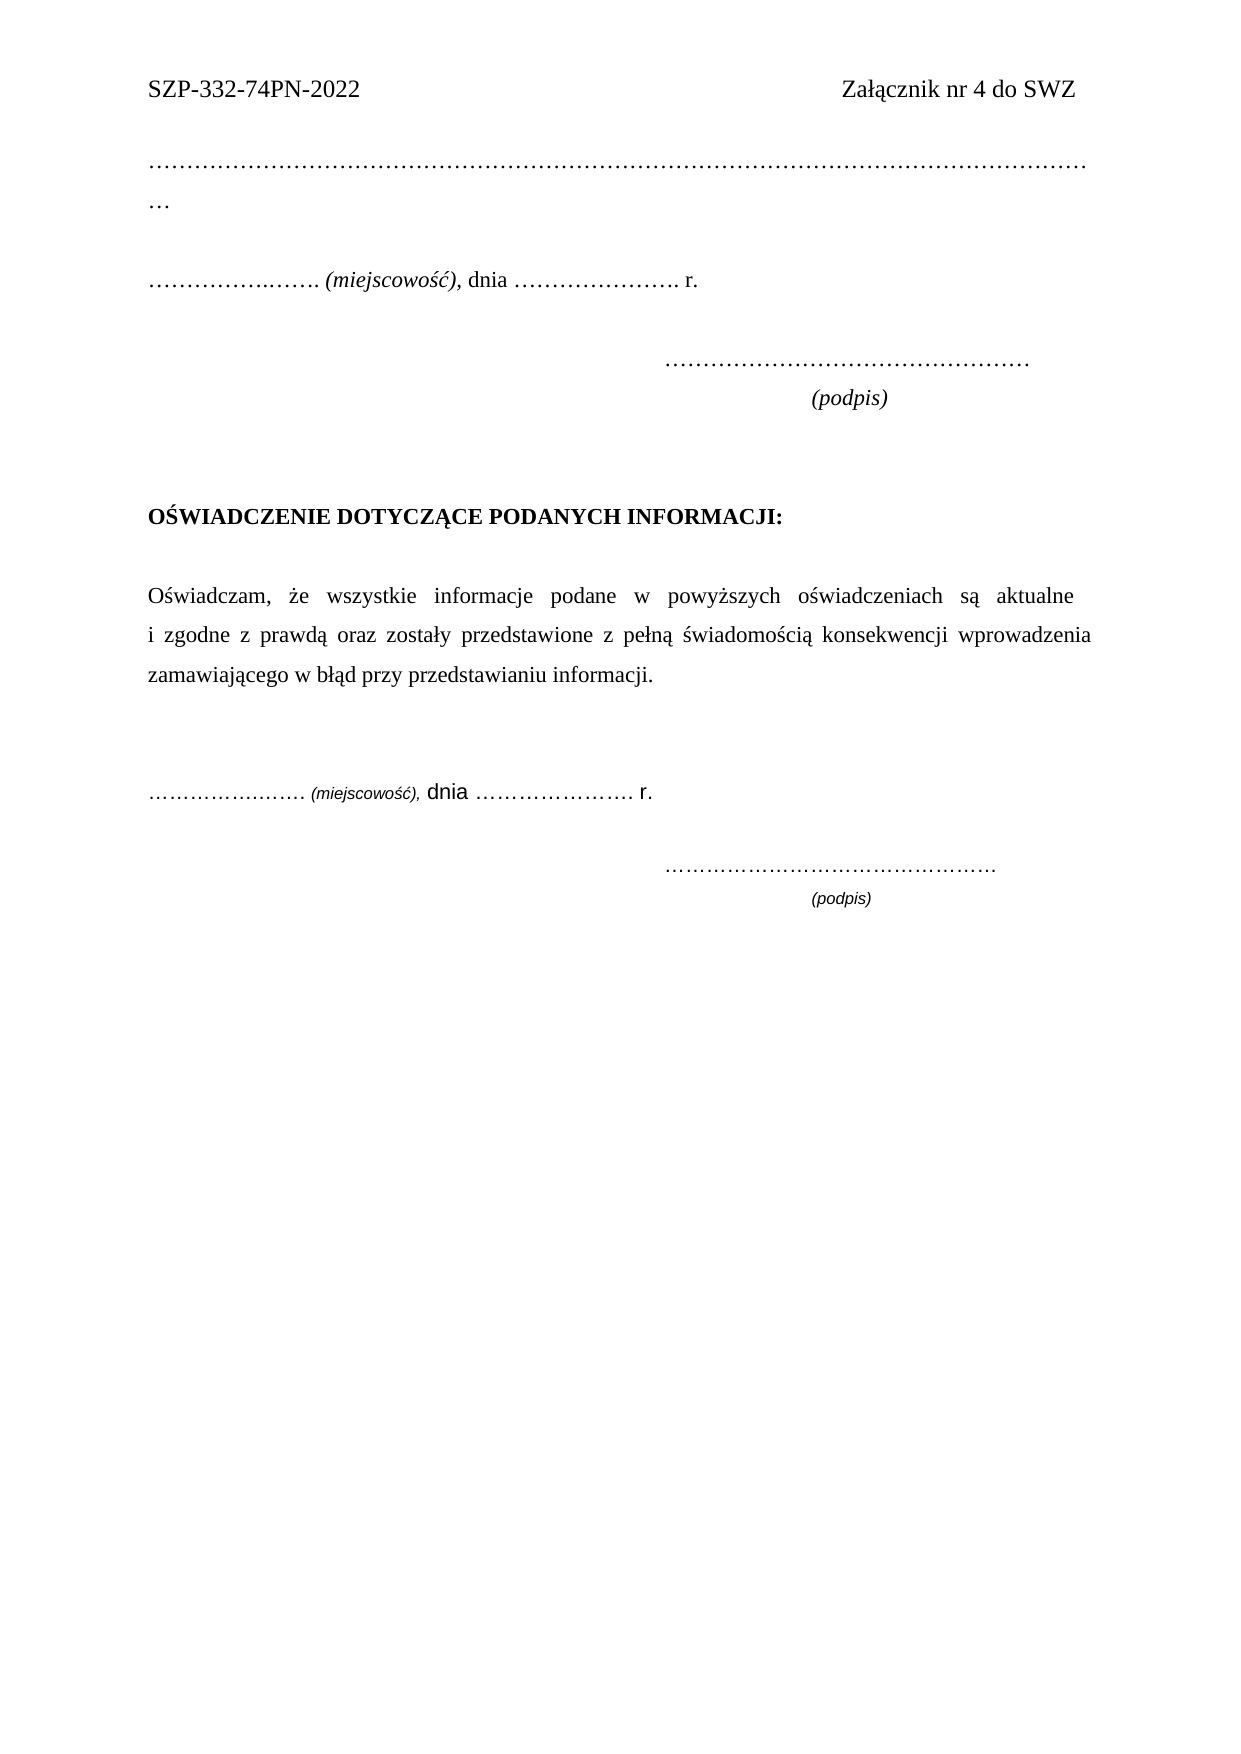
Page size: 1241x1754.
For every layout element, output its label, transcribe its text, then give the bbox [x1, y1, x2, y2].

text …………….……. (miejscowość), dnia …………………. r. [148, 779, 1093, 804]
text Oświadczam, że wszystkie informacje podane w powyższych oświadczeniach są aktualne i zgodne z prawdą oraz zostały przedstawione z pełną świadomością konsekwencji wprowadzenia zamawiającego w błąd przy przedstawianiu informacji. [148, 582, 1093, 687]
text ………………………………………… [148, 853, 1093, 877]
text …………….……. (miejscowość), dnia …………………. r. [148, 266, 1093, 292]
text (podpis) [738, 384, 1093, 411]
text ………………………………………… [148, 345, 1093, 371]
text OŚWIADCZENIE DOTYCZĄCE PODANYCH INFORMACJI: [148, 503, 1093, 529]
text (podpis) [738, 889, 1093, 908]
text ……………………………………………………………………………………………………………… [148, 148, 1093, 213]
